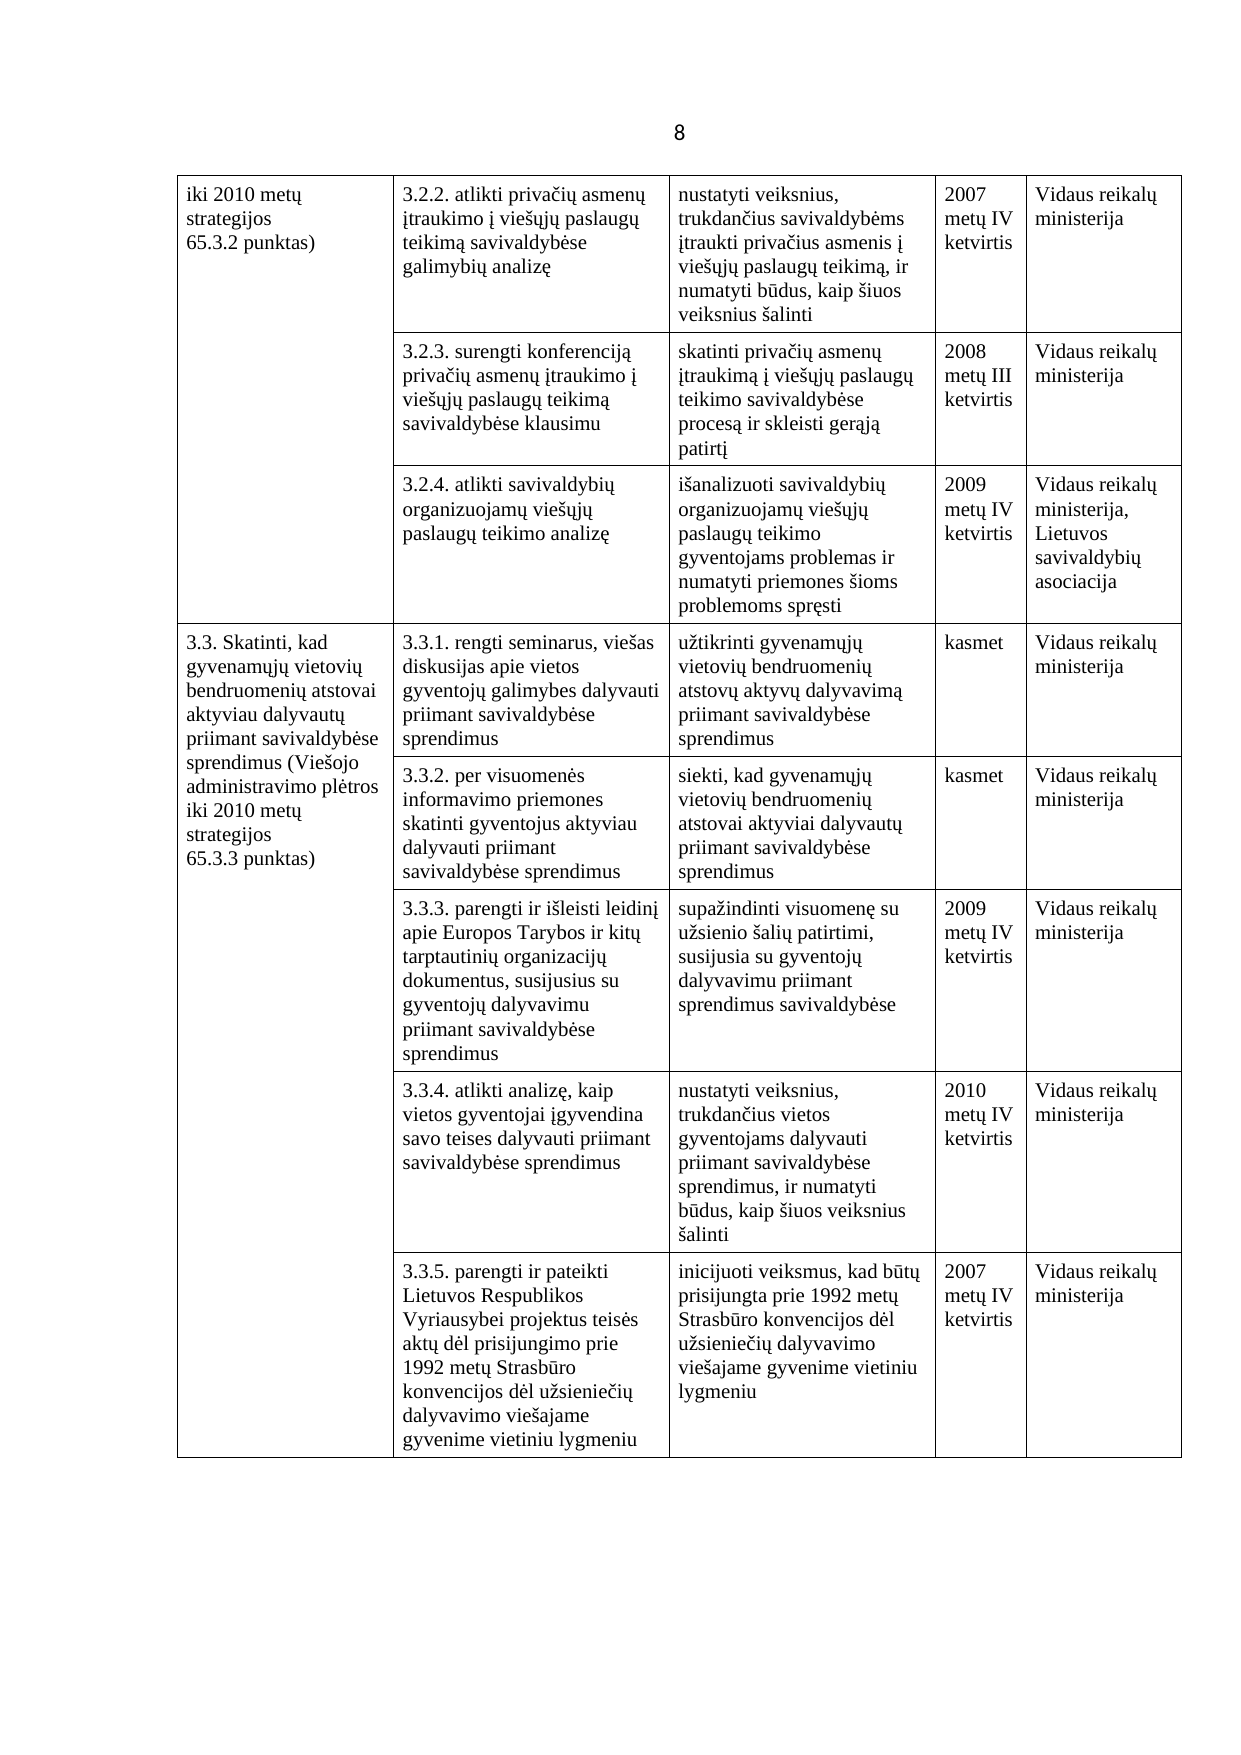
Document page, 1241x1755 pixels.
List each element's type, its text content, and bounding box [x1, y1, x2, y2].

table_cell Vidaus reikalų ministerija [1027, 1253, 1181, 1457]
table_cell 2009 metų IV ketvirtis [936, 466, 1026, 623]
table_cell skatinti privačių asmenų įtraukimą į viešųjų paslaugų teikimo savivaldybėse procesą ir skleisti gerąją patirtį [670, 333, 935, 465]
table_cell išanalizuoti savivaldybių organizuojamų viešųjų paslaugų teikimo gyventojams problemas ir numatyti priemones šioms problemoms spręsti [670, 466, 935, 623]
table_cell kasmet [936, 757, 1026, 889]
table_cell 2009 metų IV ketvirtis [936, 890, 1026, 1071]
table_cell Vidaus reikalų ministerija [1027, 333, 1181, 465]
table_cell Vidaus reikalų ministerija [1027, 624, 1181, 756]
table_cell 3.3.5. parengti ir pateikti Lietuvos Respublikos Vyriausybei projektus teisės aktų dėl prisijungimo prie 1992 metų Strasbūro konvencijos dėl užsieniečių dalyvavimo viešajame gyvenime vietiniu lygmeniu [394, 1253, 669, 1457]
table_cell 2010 metų IV ketvirtis [936, 1072, 1026, 1252]
table_cell 3.2.4. atlikti savivaldybių organizuojamų viešųjų paslaugų teikimo analizę [394, 466, 669, 623]
table_cell 3.3.1. rengti seminarus, viešas diskusijas apie vietos gyventojų galimybes dalyvauti priimant savivaldybėse sprendimus [394, 624, 669, 756]
table_cell inicijuoti veiksmus, kad būtų prisijungta prie 1992 metų Strasbūro konvencijos dėl užsieniečių dalyvavimo viešajame gyvenime vietiniu lygmeniu [670, 1253, 935, 1457]
table_cell siekti, kad gyvenamųjų vietovių bendruomenių atstovai aktyviai dalyvautų priimant savivaldybėse sprendimus [670, 757, 935, 889]
table_cell kasmet [936, 624, 1026, 756]
table_cell 3.3.3. parengti ir išleisti leidinį apie Europos Tarybos ir kitų tarptautinių organizacijų dokumentus, susijusius su gyventojų dalyvavimu priimant savivaldybėse sprendimus [394, 890, 669, 1071]
table_cell Vidaus reikalų ministerija [1027, 1072, 1181, 1252]
table_cell nustatyti veiksnius, trukdančius vietos gyventojams dalyvauti priimant savivaldybėse sprendimus, ir numatyti būdus, kaip šiuos veiksnius šalinti [670, 1072, 935, 1252]
table_cell 3.2.2. atlikti privačių asmenų įtraukimo į viešųjų paslaugų teikimą savivaldybėse galimybių analizę [394, 176, 669, 332]
table_cell 3.3.4. atlikti analizę, kaip vietos gyventojai įgyvendina savo teises dalyvauti priimant savivaldybėse sprendimus [394, 1072, 669, 1252]
table_cell 2007 metų IV ketvirtis [936, 176, 1026, 332]
table_cell supažindinti visuomenę su užsienio šalių patirtimi, susijusia su gyventojų dalyvavimu priimant sprendimus savivaldybėse [670, 890, 935, 1071]
table_cell Vidaus reikalų ministerija [1027, 757, 1181, 889]
table_cell 2007 metų IV ketvirtis [936, 1253, 1026, 1457]
table_cell nustatyti veiksnius, trukdančius savivaldybėms įtraukti privačius asmenis į viešųjų paslaugų teikimą, ir numatyti būdus, kaip šiuos veiksnius šalinti [670, 176, 935, 332]
table_cell Vidaus reikalų ministerija [1027, 176, 1181, 332]
table_cell 3.2.3. surengti konferenciją privačių asmenų įtraukimo į viešųjų paslaugų teikimą savivaldybėse klausimu [394, 333, 669, 465]
table_cell Vidaus reikalų ministerija [1027, 890, 1181, 1071]
table_cell Vidaus reikalų ministerija, Lietuvos savivaldybių asociacija [1027, 466, 1181, 623]
table_cell užtikrinti gyvenamųjų vietovių bendruomenių atstovų aktyvų dalyvavimą priimant savivaldybėse sprendimus [670, 624, 935, 756]
table_cell 3.3.2. per visuomenės informavimo priemones skatinti gyventojus aktyviau dalyvauti priimant savivaldybėse sprendimus [394, 757, 669, 889]
table_cell 2008 metų III ketvirtis [936, 333, 1026, 465]
table_cell iki 2010 metų strategijos 65.3.2 punktas) [178, 176, 393, 623]
table_cell 3.3. Skatinti, kad gyvenamųjų vietovių bendruomenių atstovai aktyviau dalyvautų priimant savivaldybėse sprendimus (Viešojo administravimo plėtros iki 2010 metų strategijos 65.3.3 punktas) [178, 624, 393, 1457]
